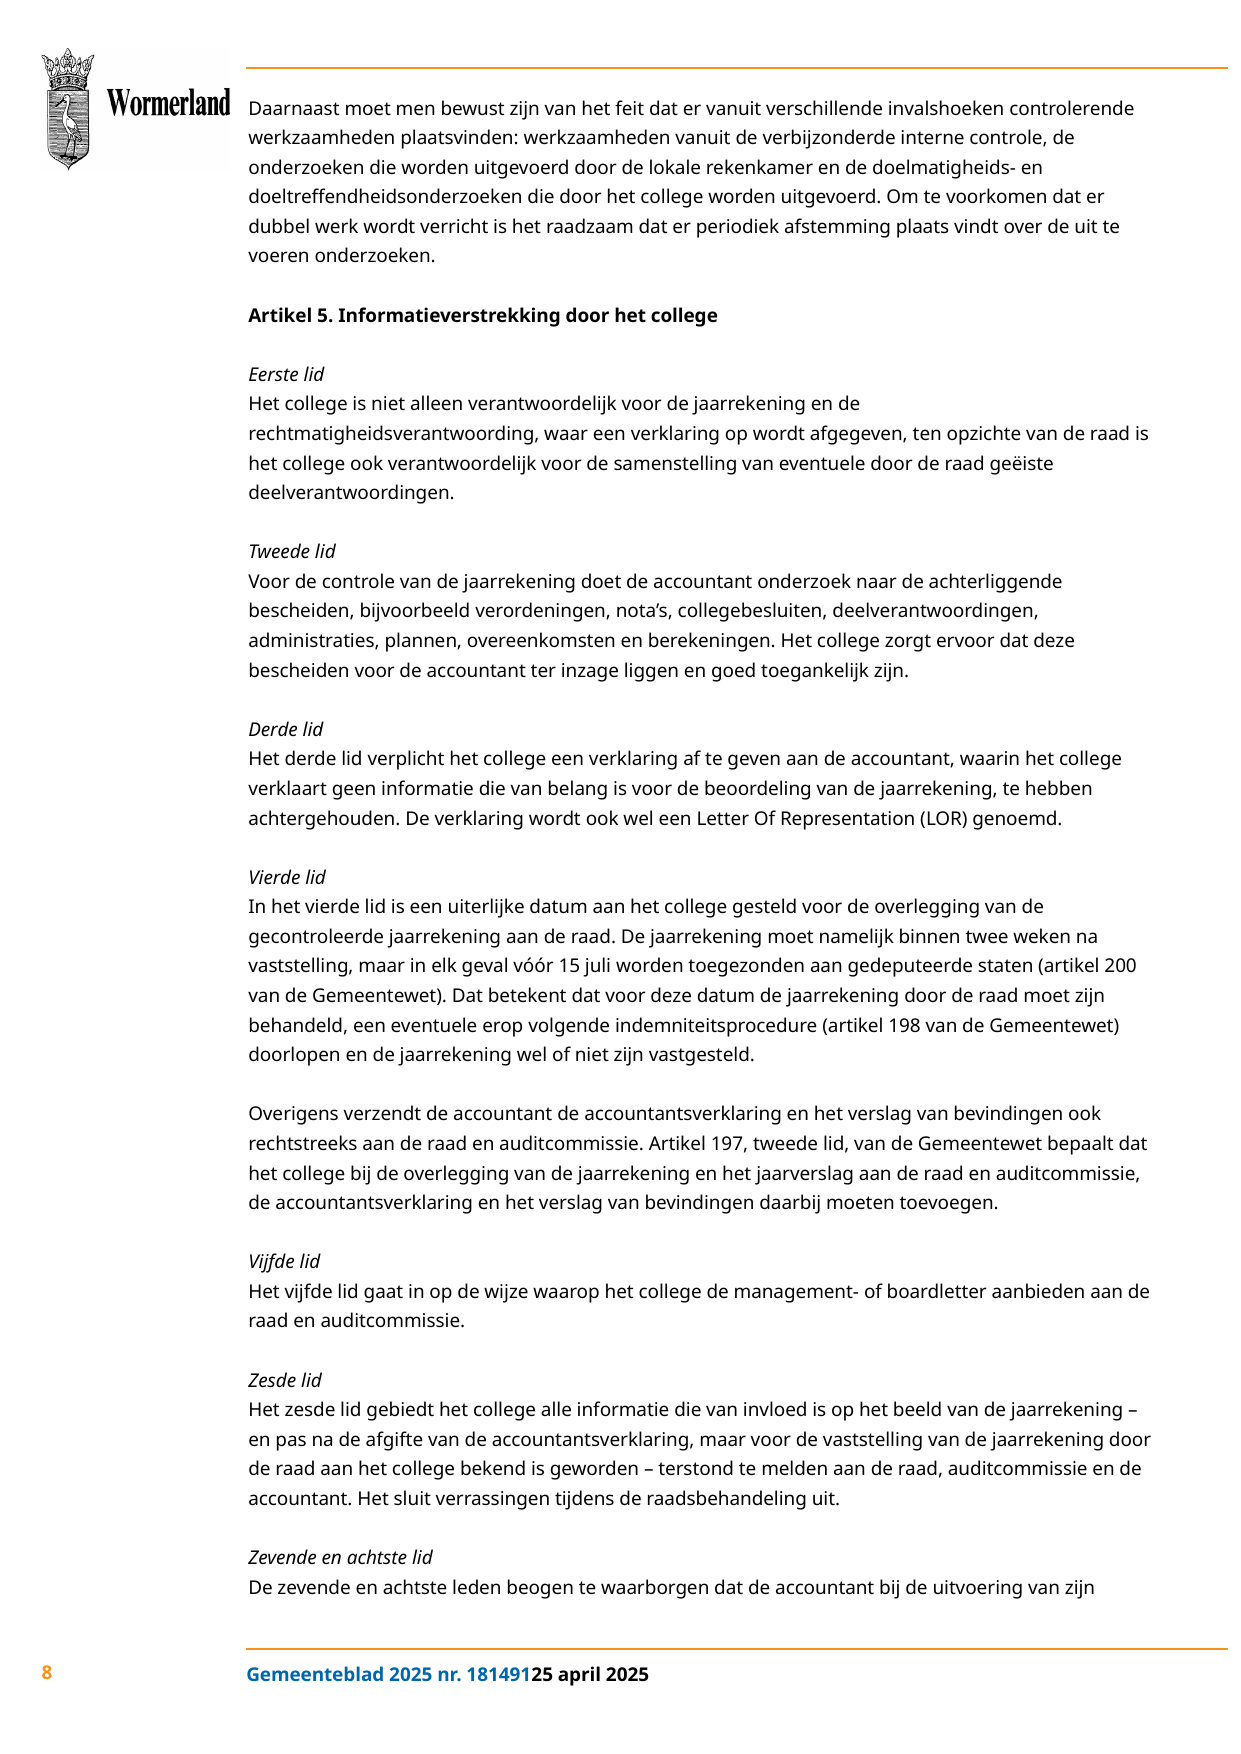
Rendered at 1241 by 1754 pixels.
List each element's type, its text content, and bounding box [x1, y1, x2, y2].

text Het zesde lid gebiedt het college alle informatie die van invloed is op het beeld van de jaarrekening – en pas na de afgifte van de accountantsverklaring, maar voor de vaststelling van de jaarrekening door de raad aan het college bekend is geworden – terstond te melden aan de raad, auditcommissie en de accountant. Het sluit verrassingen tijdens de raadsbehandeling uit. [248, 1396, 1152, 1511]
text Vierde lid [248, 864, 1152, 890]
text Het derde lid verplicht het college een verklaring af te geven aan de accountant, waarin het college verklaart geen informatie die van belang is voor de beoordeling van de jaarrekening, te hebben achtergehouden. De verklaring wordt ook wel een Letter Of Representation (LOR) genoemd. [248, 746, 1152, 831]
picture [41, 47, 231, 172]
text Het vijfde lid gaat in op de wijze waarop het college de management- of boardletter aanbieden aan de raad en auditcommissie. [248, 1278, 1152, 1333]
text Daarnaast moet men bewust zijn van het feit dat er vanuit verschillende invalshoeken controlerende werkzaamheden plaatsvinden: werkzaamheden vanuit de verbijzonderde interne controle, de onderzoeken die worden uitgevoerd door de lokale rekenkamer en de doelmatigheids- en doeltreffendheidsonderzoeken die door het college worden uitgevoerd. Om te voorkomen dat er dubbel werk wordt verricht is het raadzaam dat er periodiek afstemming plaats vindt over de uit te voeren onderzoeken. [248, 95, 1152, 268]
text Overigens verzendt de accountant de accountantsverklaring en het verslag van bevindingen ook rechtstreeks aan de raad en auditcommissie. Artikel 197, tweede lid, van de Gemeentewet bepaalt dat het college bij de overlegging van de jaarrekening en het jaarverslag aan de raad en auditcommissie, de accountantsverklaring en het verslag van bevindingen daarbij moeten toevoegen. [248, 1101, 1152, 1215]
text Derde lid [248, 716, 1152, 742]
text Tweede lid [248, 538, 1152, 564]
text Eerste lid [248, 361, 1152, 387]
text Zesde lid [248, 1367, 1152, 1393]
text Het college is niet alleen verantwoordelijk voor de jaarrekening en de rechtmatigheidsverantwoording, waar een verklaring op wordt afgegeven, ten opzichte van de raad is het college ook verantwoordelijk voor de samenstelling van eventuele door de raad geëiste deelverantwoordingen. [248, 391, 1152, 505]
text Vijfde lid [248, 1248, 1152, 1274]
text Voor de controle van de jaarrekening doet de accountant onderzoek naar de achterliggende bescheiden, bijvoorbeeld verordeningen, nota’s, collegebesluiten, deelverantwoordingen, administraties, plannen, overeenkomsten en berekeningen. Het college zorgt ervoor dat deze bescheiden voor de accountant ter inzage liggen en goed toegankelijk zijn. [248, 568, 1152, 683]
text De zevende en achtste leden beogen te waarborgen dat de accountant bij de uitvoering van zijn [248, 1574, 1152, 1600]
text In het vierde lid is een uiterlijke datum aan het college gesteld voor de overlegging van de gecontroleerde jaarrekening aan de raad. De jaarrekening moet namelijk binnen twee weken na vaststelling, maar in elk geval vóór 15 juli worden toegezonden aan gedeputeerde staten (artikel 200 van de Gemeentewet). Dat betekent dat voor deze datum de jaarrekening door de raad moet zijn behandeld, een eventuele erop volgende indemniteitsprocedure (artikel 198 van de Gemeentewet) doorlopen en de jaarrekening wel of niet zijn vastgesteld. [248, 893, 1152, 1067]
text Artikel 5. Informatieverstrekking door het college [248, 302, 1152, 328]
text Zevende en achtste lid [248, 1544, 1152, 1570]
